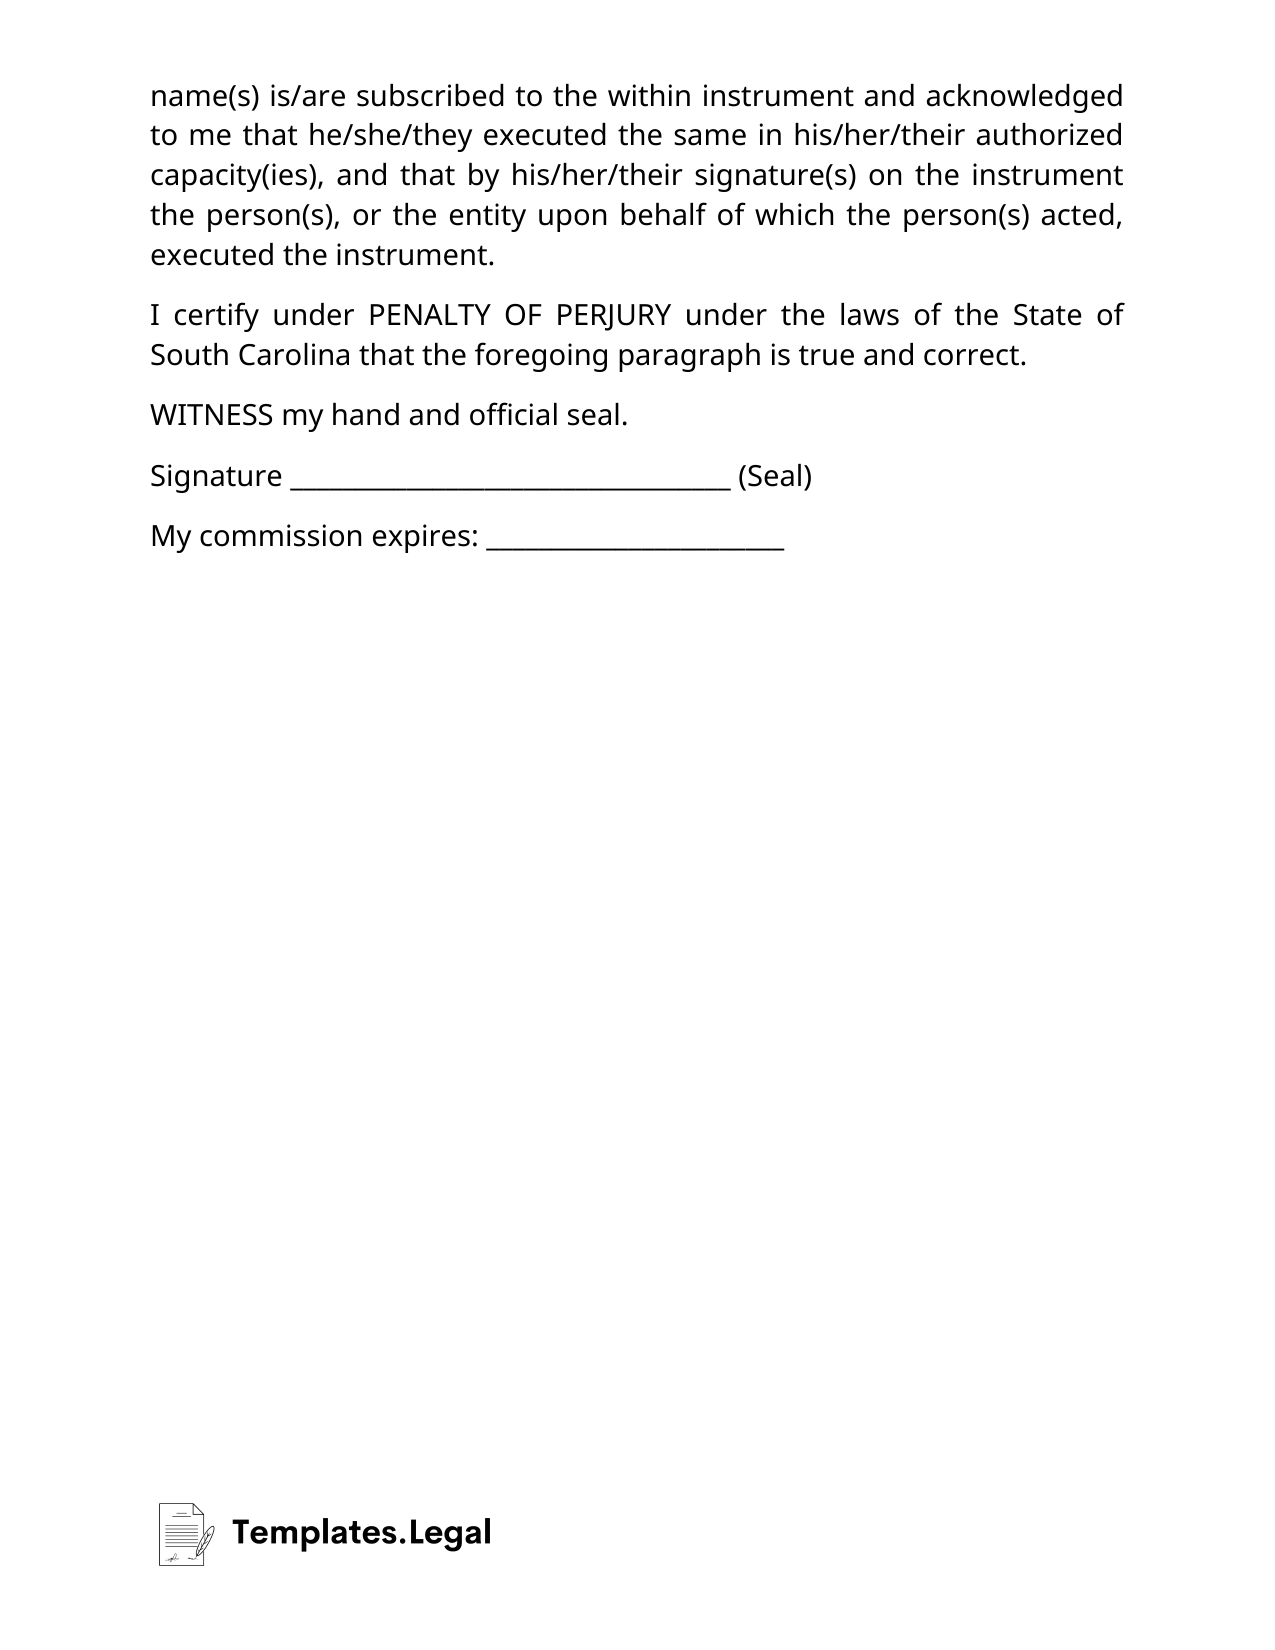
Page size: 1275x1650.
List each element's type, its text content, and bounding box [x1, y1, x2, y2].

text name(s) is/are subscribed to the within instrument and acknowledged to me that he/she/they executed the same in his/her/their authorized capacity(ies), and that by his/her/their signature(s) on the instrument the person(s), or the entity upon behalf of which the person(s) acted, executed the instrument. [150, 75, 1125, 273]
text My commission expires: _______________________ [150, 516, 1125, 555]
text WITNESS my hand and official seal. [150, 394, 1125, 434]
text Signature __________________________________ (Seal) [150, 455, 1125, 495]
text I certify under PENALTY OF PERJURY under the laws of the State of South Carolina that the foregoing paragraph is true and correct. [150, 294, 1125, 374]
